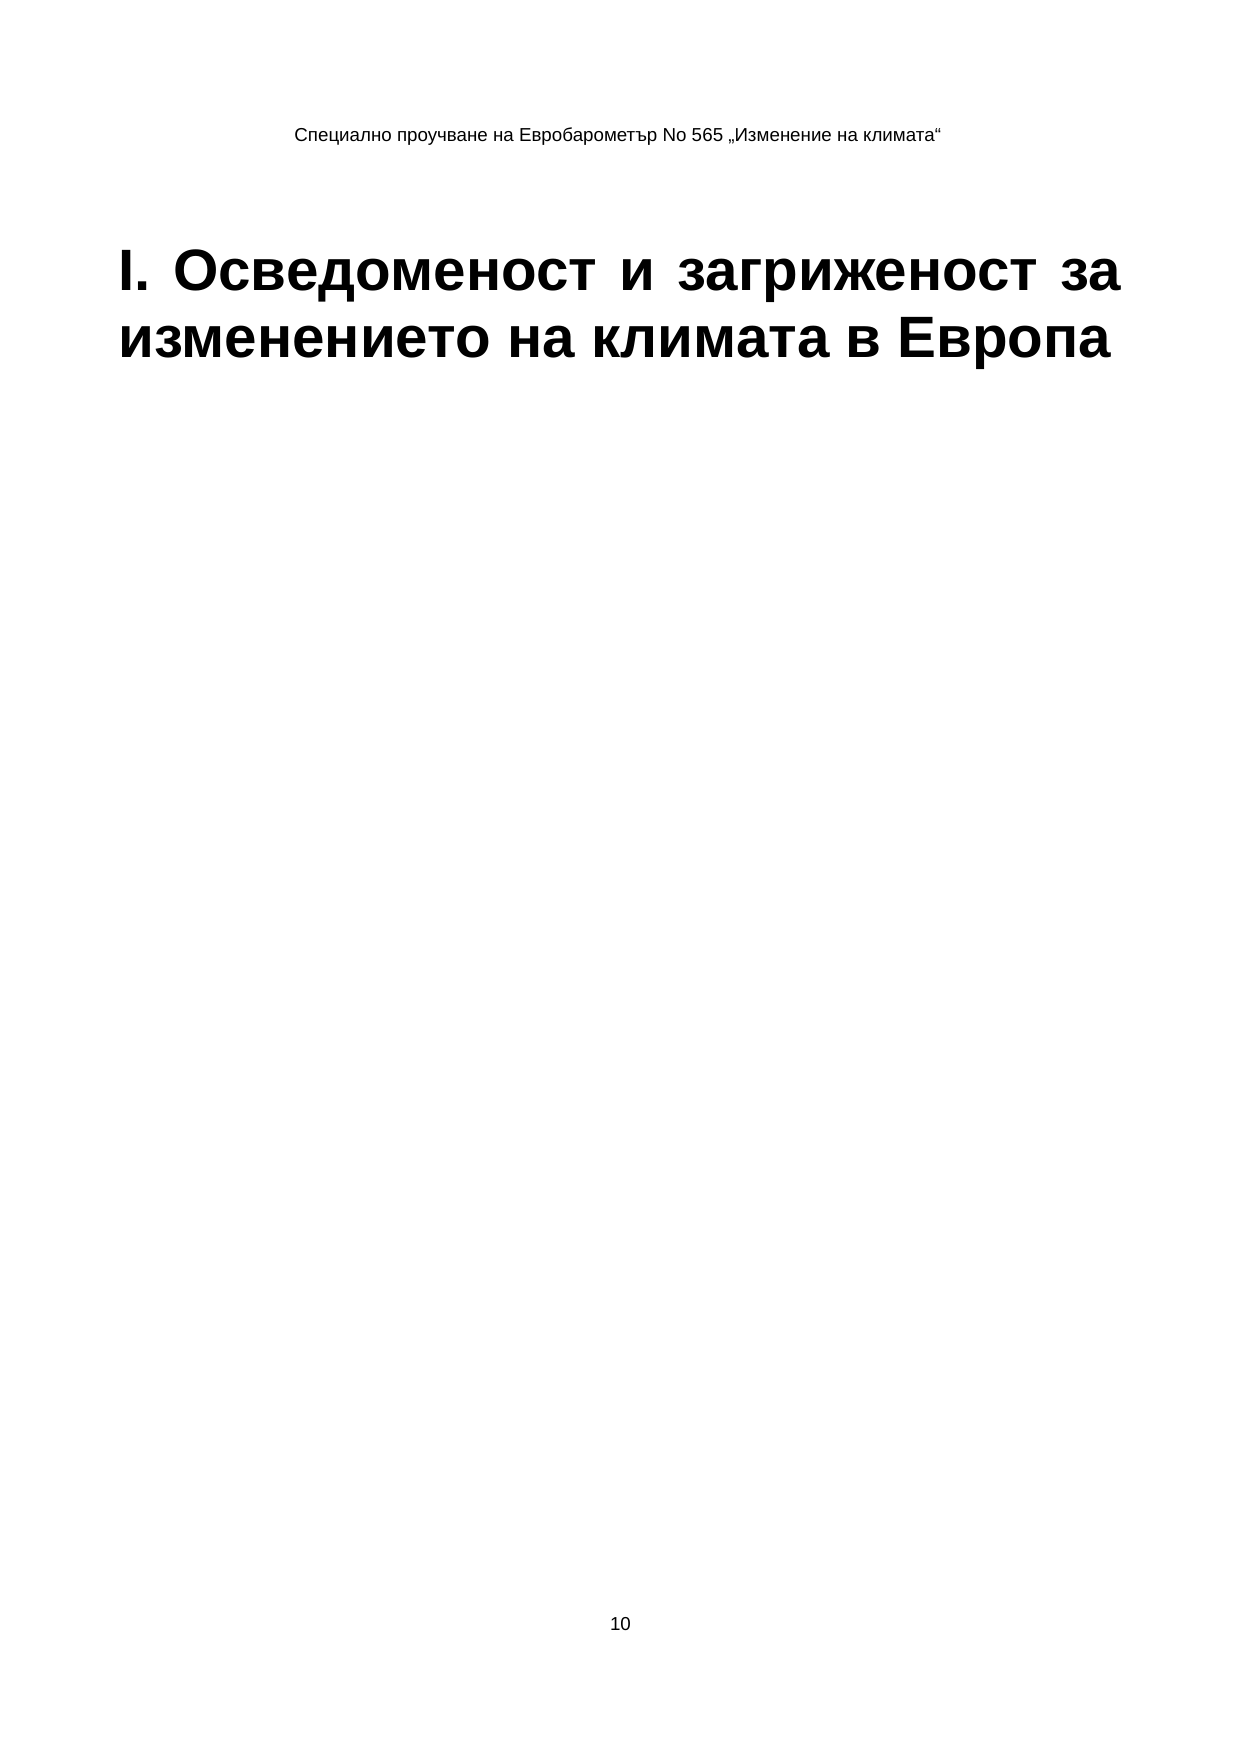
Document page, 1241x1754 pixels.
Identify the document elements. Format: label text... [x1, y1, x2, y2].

subtitle I. Осведоменост и загриженост за изменението на климата в Европа [118, 236, 1122, 370]
